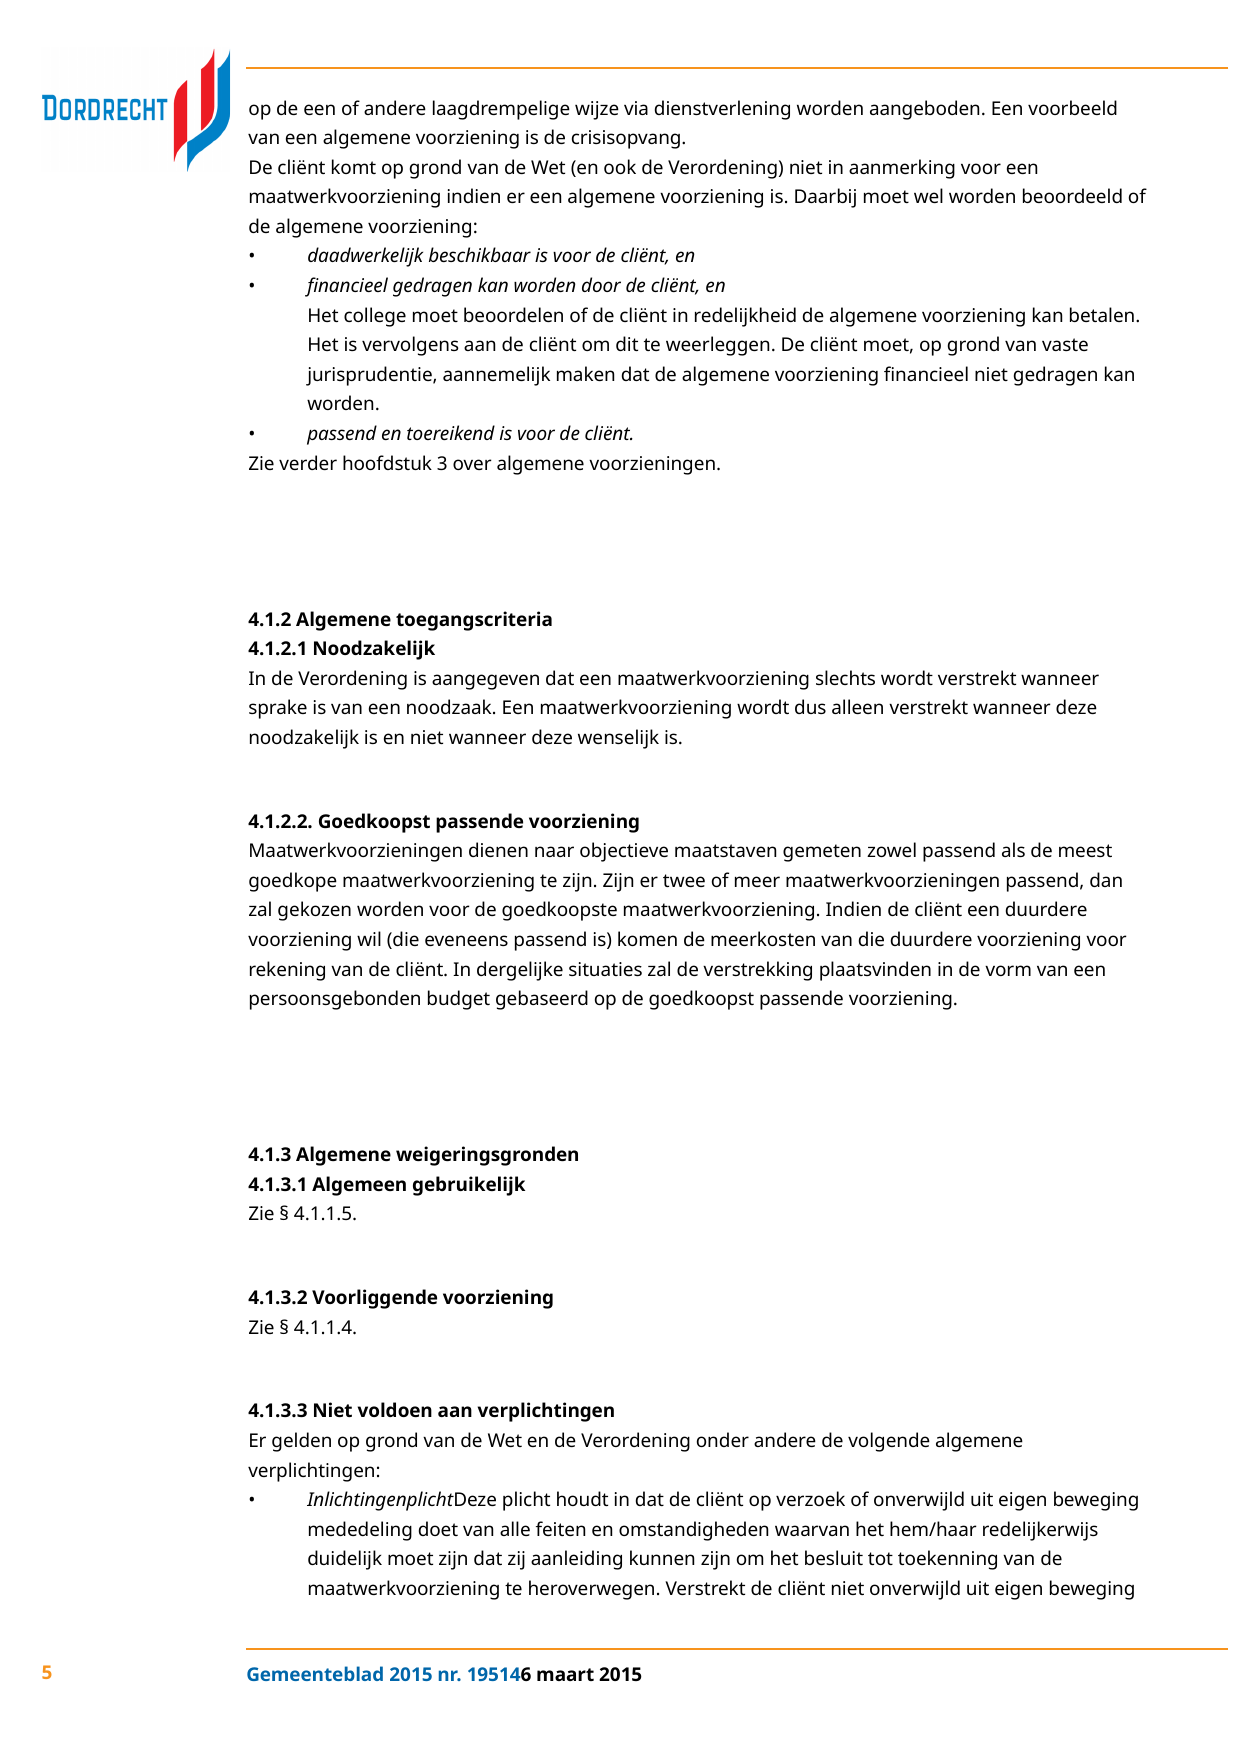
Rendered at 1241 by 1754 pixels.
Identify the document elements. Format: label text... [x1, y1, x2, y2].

text op de een of andere laagdrempelige wijze via dienstverlening worden aangeboden. Een voorbeeld van een algemene voorziening is de crisisopvang. [248, 95, 1152, 150]
text Zie verder hoofdstuk 3 over algemene voorzieningen. [248, 450, 1152, 476]
list daadwerkelijk beschikbaar is voor de cliënt, en [248, 243, 1152, 268]
text Maatwerkvoorzieningen dienen naar objectieve maatstaven gemeten zowel passend als de meest goedkope maatwerkvoorziening te zijn. Zijn er twee of meer maatwerkvoorzieningen passend, dan zal gekozen worden voor de goedkoopste maatwerkvoorziening. Indien de cliënt een duurdere voorziening wil (die eveneens passend is) komen de meerkosten van die duurdere voorziening voor rekening van de cliënt. In dergelijke situaties zal de verstrekking plaatsvinden in de vorm van een persoonsgebonden budget gebaseerd op de goedkoopst passende voorziening. [248, 837, 1152, 1011]
text Zie § 4.1.1.4. [248, 1314, 1152, 1340]
list passend en toereikend is voor de cliënt. [248, 420, 1152, 446]
text 4.1.2 Algemene toegangscriteria [248, 606, 1152, 632]
picture [41, 47, 231, 172]
text In de Verordening is aangegeven dat een maatwerkvoorziening slechts wordt verstrekt wanneer sprake is van een noodzaak. Een maatwerkvoorziening wordt dus alleen verstrekt wanneer deze noodzakelijk is en niet wanneer deze wenselijk is. [248, 665, 1152, 750]
text 4.1.2.2. Goedkoopst passende voorziening [248, 808, 1152, 834]
list InlichtingenplichtDeze plicht houdt in dat de cliënt op verzoek of onverwijld uit eigen beweging mededeling doet van alle feiten en omstandigheden waarvan het hem/haar redelijkerwijs duidelijk moet zijn dat zij aanleiding kunnen zijn om het besluit tot toekenning van de maatwerkvoorziening te heroverwegen. Verstrekt de cliënt niet onverwijld uit eigen beweging [248, 1486, 1152, 1601]
list Het college moet beoordelen of de cliënt in redelijkheid de algemene voorziening kan betalen. Het is vervolgens aan de cliënt om dit te weerleggen. De cliënt moet, op grond van vaste jurisprudentie, aannemelijk maken dat de algemene voorziening financieel niet gedragen kan worden. [248, 302, 1152, 416]
text 4.1.3 Algemene weigeringsgronden [248, 1141, 1152, 1167]
text De cliënt komt op grond van de Wet (en ook de Verordening) niet in aanmerking voor een maatwerkvoorziening indien er een algemene voorziening is. Daarbij moet wel worden beoordeeld of de algemene voorziening: [248, 154, 1152, 239]
text Er gelden op grond van de Wet en de Verordening onder andere de volgende algemene verplichtingen: [248, 1427, 1152, 1483]
text 4.1.3.1 Algemeen gebruikelijk [248, 1171, 1152, 1197]
text 4.1.2.1 Noodzakelijk [248, 635, 1152, 661]
text 4.1.3.2 Voorliggende voorziening [248, 1284, 1152, 1310]
list financieel gedragen kan worden door de cliënt, en [248, 272, 1152, 298]
text Zie § 4.1.1.5. [248, 1201, 1152, 1226]
text 4.1.3.3 Niet voldoen aan verplichtingen [248, 1398, 1152, 1423]
